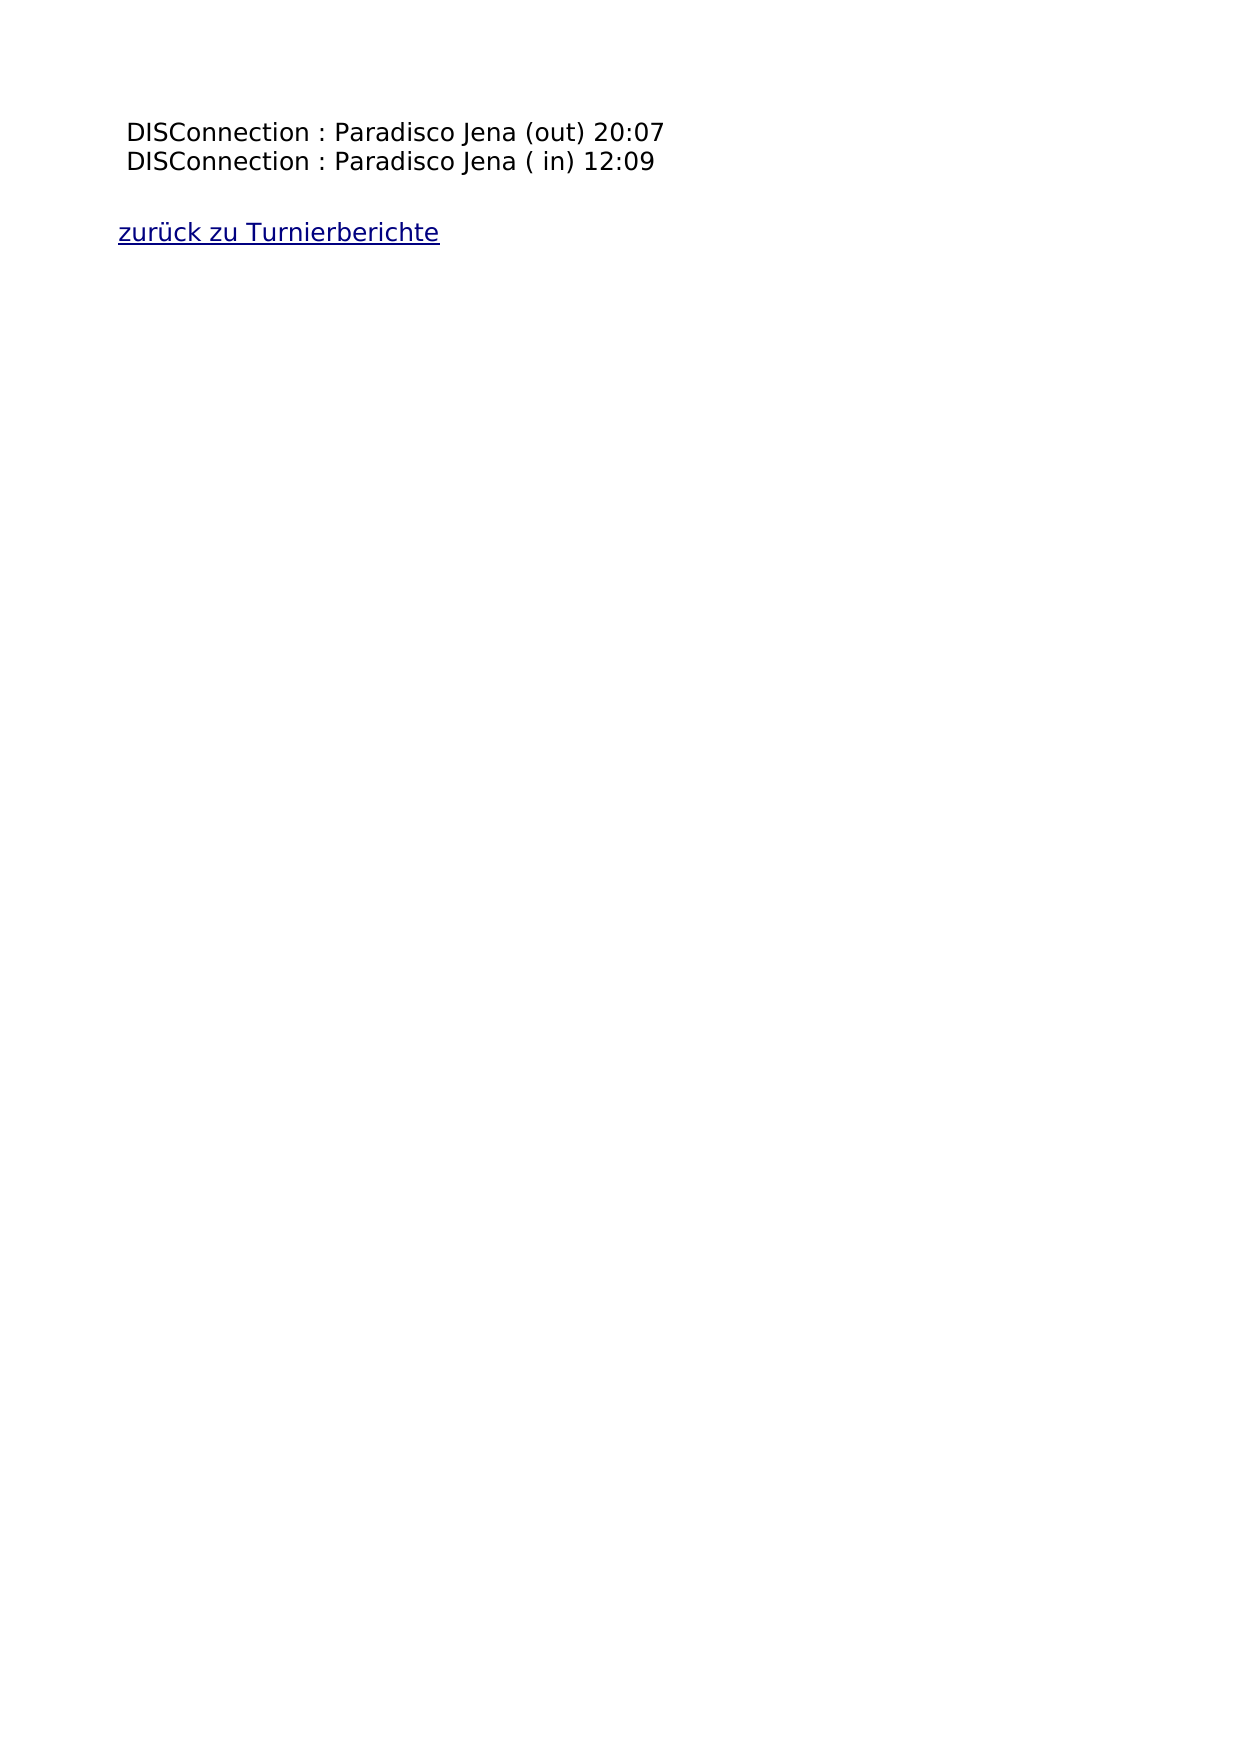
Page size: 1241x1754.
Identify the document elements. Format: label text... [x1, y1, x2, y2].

text DISConnection : Paradisco Jena (out) 20:07 DISConnection : Paradisco Jena ( in) 12:09 [118, 118, 1122, 206]
text zurück zu Turnierberichte [118, 218, 1122, 247]
